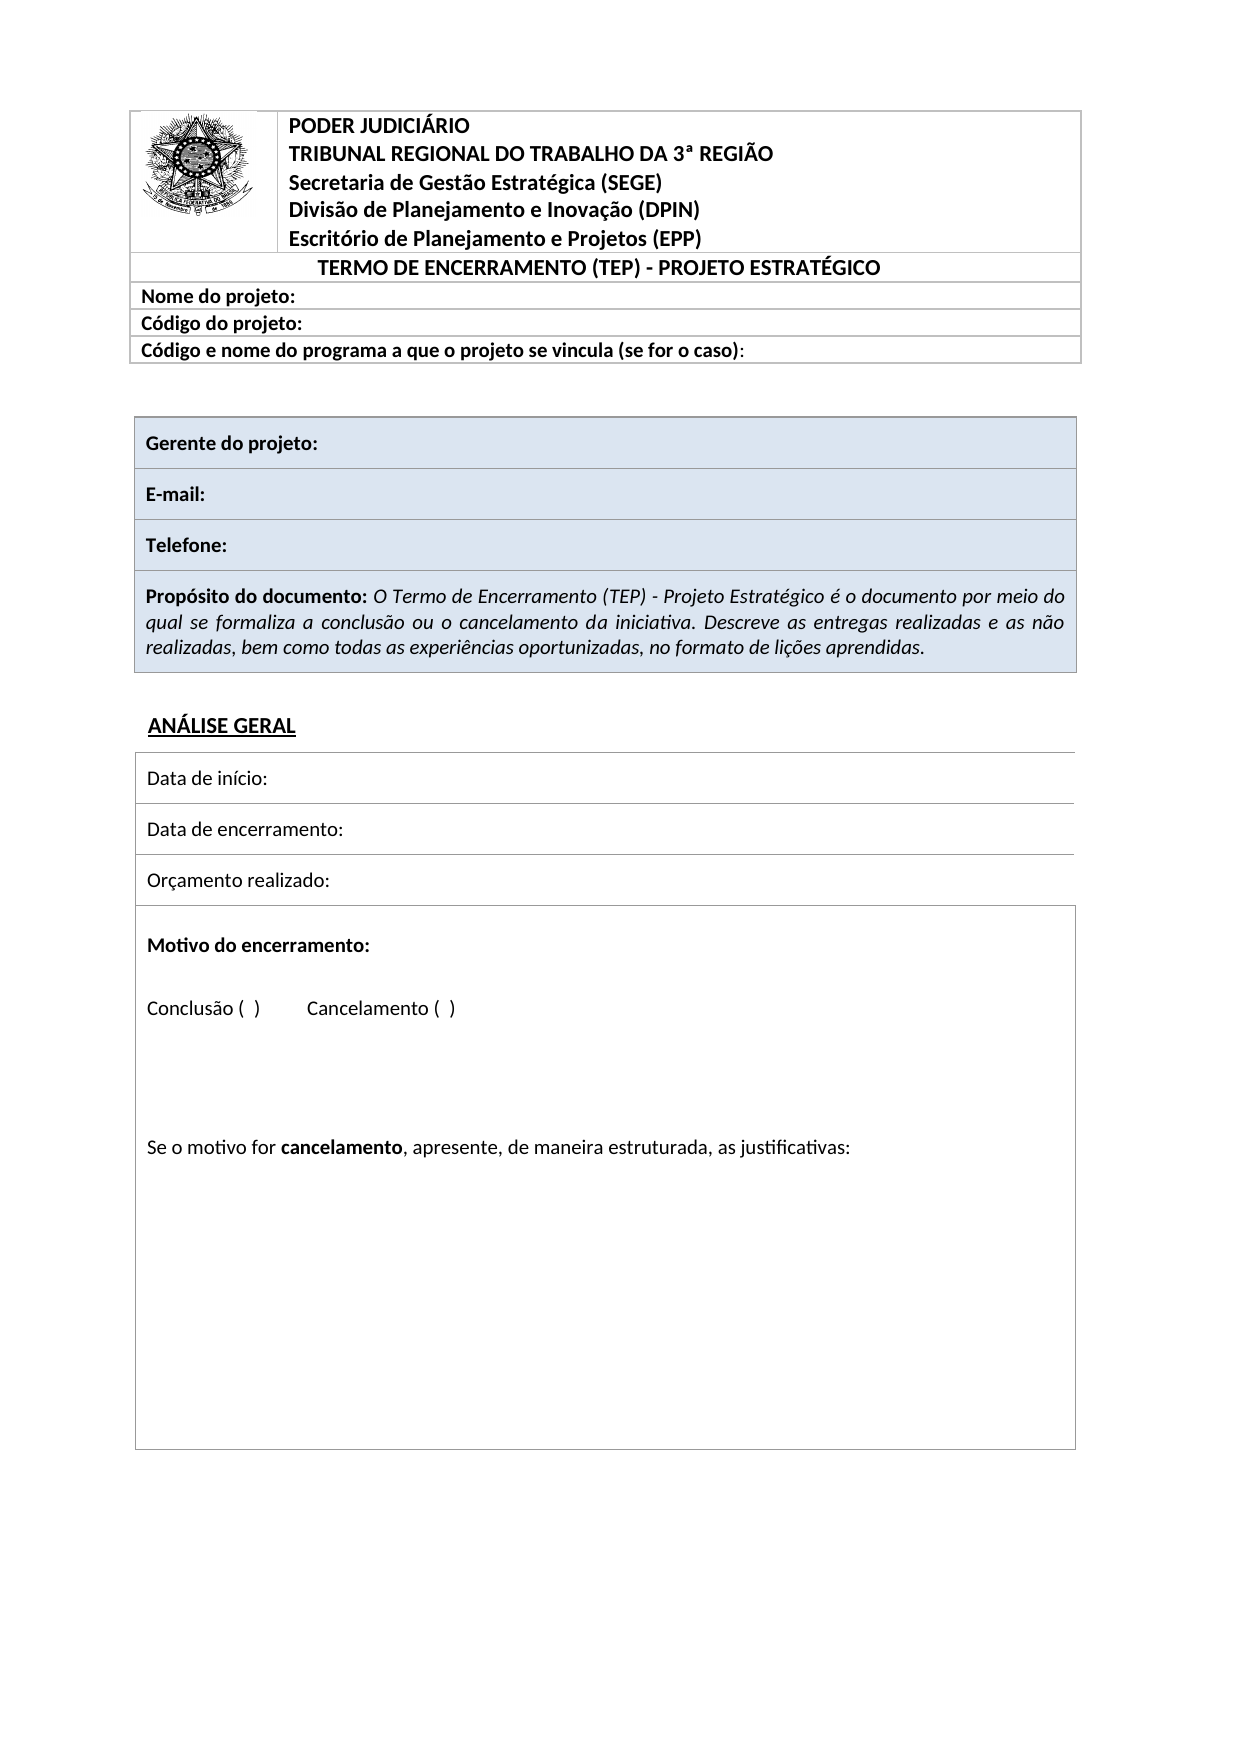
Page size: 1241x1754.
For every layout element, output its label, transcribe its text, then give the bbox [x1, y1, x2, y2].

subtitle ANÁLISE GERAL [148, 711, 1063, 739]
picture [141, 111, 257, 217]
table_cell E-mail: [135, 469, 1076, 519]
table_header Gerente do projeto: [135, 418, 1076, 468]
table_cell Telefone: [135, 520, 1076, 570]
table_cell Propósito do documento: O Termo de Encerramento (TEP) - Projeto Estratégico é o documento por meio do qual se formaliza a conclusão ou o cancelamento da iniciativa. Descreve as entregas realizadas e as não realizadas, bem como todas as experiências oportunizadas, no formato de lições aprendidas. [135, 571, 1076, 672]
table_cell Orçamento realizado: [136, 854, 1075, 905]
table_cell Data de encerramento: [136, 803, 1075, 854]
table_header Data de início: [136, 753, 1075, 803]
table_cell Motivo do encerramento: Conclusão ( ) Cancelamento ( ) Se o motivo for cancelamento, apresente, de maneira estruturada, as justificativas: [136, 906, 1075, 1449]
